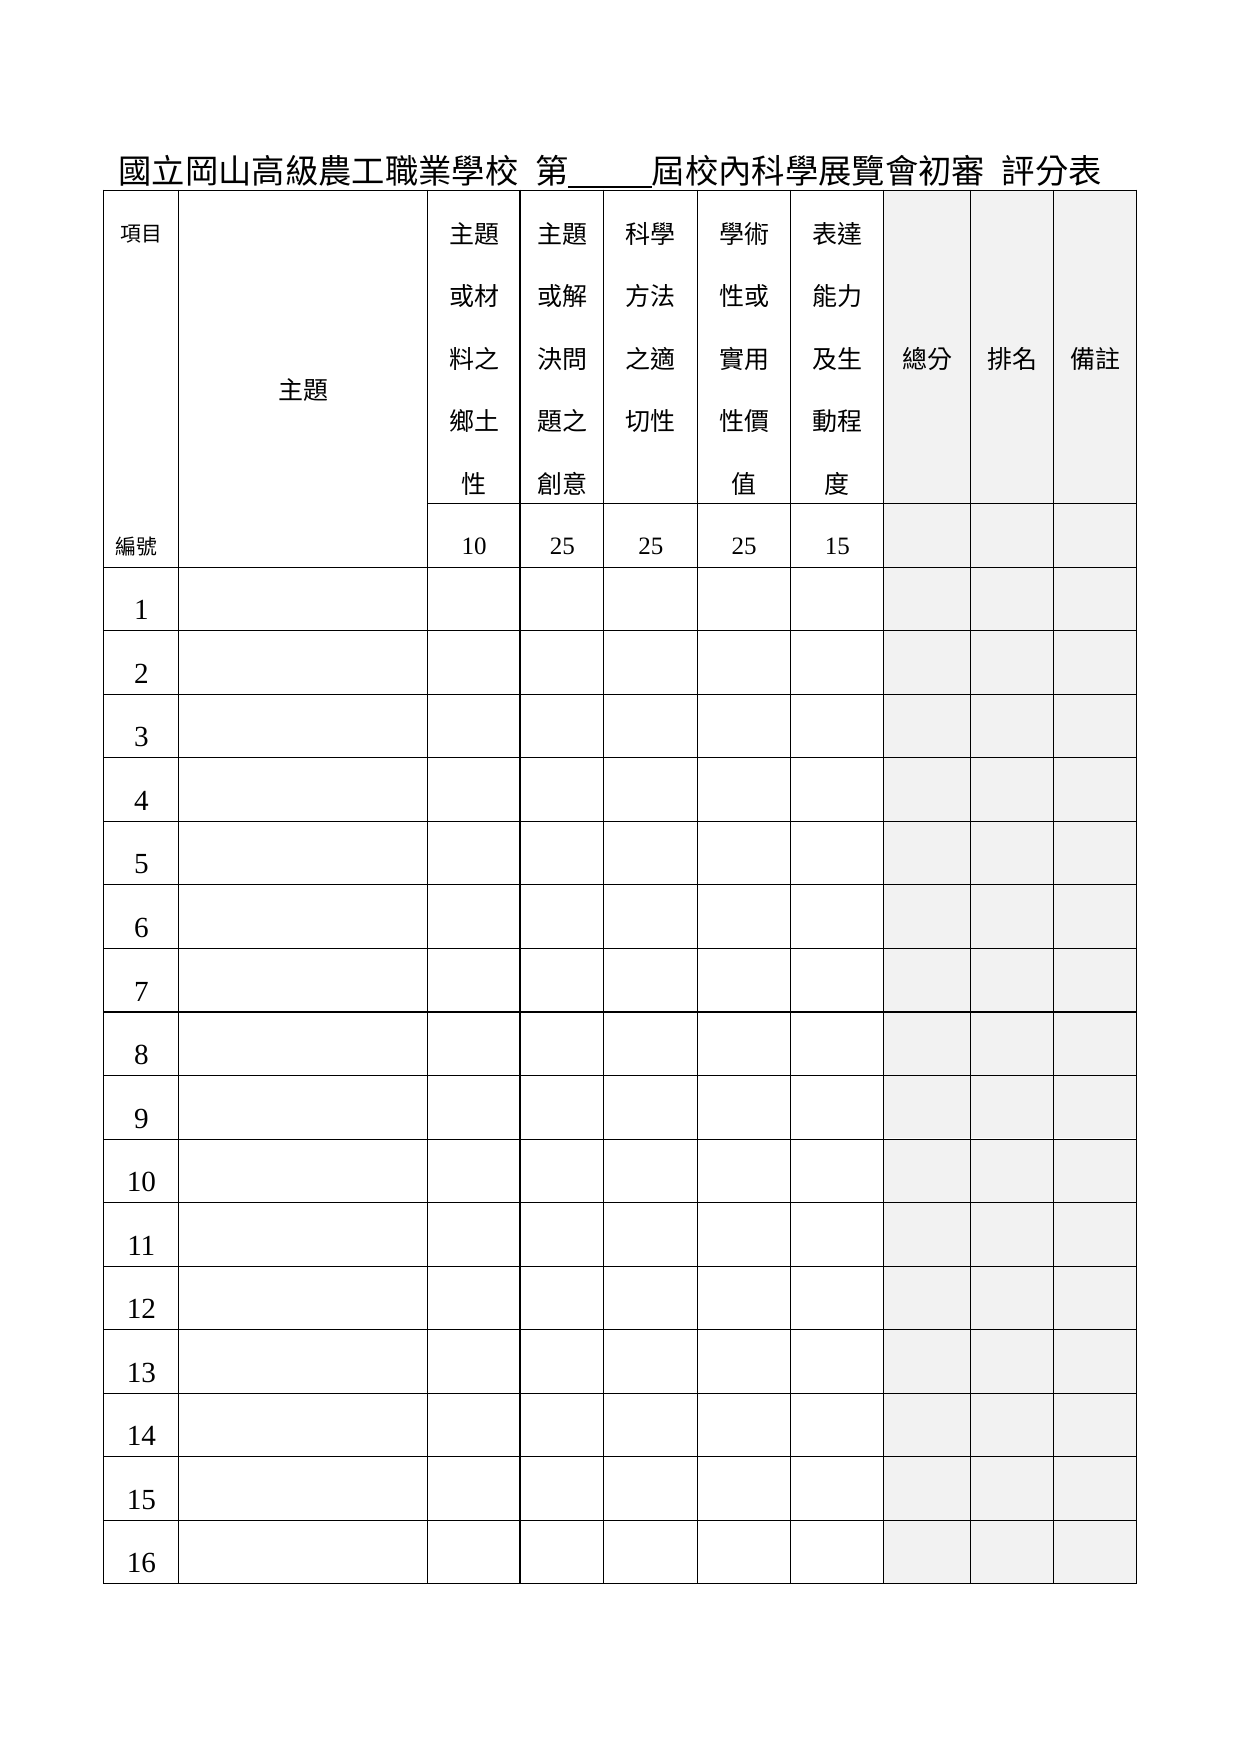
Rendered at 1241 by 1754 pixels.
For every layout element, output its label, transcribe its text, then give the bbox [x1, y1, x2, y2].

table_cell [179, 1140, 427, 1202]
table_cell [428, 822, 519, 884]
table_header 學術性或實用性價值 [698, 191, 790, 503]
table_cell [1054, 1394, 1136, 1456]
table_cell [698, 695, 790, 757]
table_cell [604, 1457, 697, 1520]
table_cell [428, 1394, 519, 1456]
table_cell [604, 1013, 697, 1075]
table_cell 25 [604, 504, 697, 567]
table_cell 25 [521, 504, 603, 567]
table_cell [884, 949, 970, 1011]
table_cell [791, 949, 883, 1011]
table_cell [604, 822, 697, 884]
table_cell [521, 1203, 603, 1266]
table_cell [971, 1267, 1053, 1329]
table_cell [884, 631, 970, 694]
table_cell [971, 1330, 1053, 1393]
table_header 科學方法之適切性 [604, 191, 697, 503]
table_cell [971, 631, 1053, 694]
table_cell 2 [104, 631, 178, 694]
table_cell [884, 504, 970, 567]
table_cell 25 [698, 504, 790, 567]
table_cell [884, 1394, 970, 1456]
table_cell [521, 1267, 603, 1329]
table_cell [428, 568, 519, 630]
table_cell 13 [104, 1330, 178, 1393]
table_cell [604, 758, 697, 821]
table_cell [791, 631, 883, 694]
table_cell [604, 568, 697, 630]
table_cell [971, 504, 1053, 567]
table_cell [521, 1330, 603, 1393]
text 國立岡山高級農工職業學校 第 屆校內科學展覽會初審 評分表 [118, 127, 1122, 189]
table_cell 14 [104, 1394, 178, 1456]
table_cell [971, 568, 1053, 630]
table_cell [604, 631, 697, 694]
table_cell [179, 1013, 427, 1075]
table_cell [791, 1140, 883, 1202]
table_cell [971, 1394, 1053, 1456]
table_cell [791, 1013, 883, 1075]
table_cell [604, 1140, 697, 1202]
table_cell [791, 885, 883, 948]
table_cell [179, 822, 427, 884]
table_cell [698, 1521, 790, 1583]
table_cell 9 [104, 1076, 178, 1138]
table_cell [698, 885, 790, 948]
table_cell [971, 695, 1053, 757]
table_cell [1054, 1076, 1136, 1138]
table_cell [604, 949, 697, 1011]
table_cell [179, 1394, 427, 1456]
table_cell [604, 1330, 697, 1393]
table_cell [1054, 1140, 1136, 1202]
table_cell [884, 885, 970, 948]
table_cell [698, 949, 790, 1011]
table_cell [428, 1076, 519, 1138]
table_cell [428, 1203, 519, 1266]
table_cell [1054, 885, 1136, 948]
table_cell [698, 1457, 790, 1520]
table_cell [971, 1457, 1053, 1520]
table_cell [698, 1140, 790, 1202]
table_cell [791, 568, 883, 630]
table_cell [1054, 1457, 1136, 1520]
table_header 主題或解決問題之創意 [521, 191, 603, 503]
table_cell [521, 631, 603, 694]
table_cell [428, 758, 519, 821]
table_cell [428, 1140, 519, 1202]
table_cell [698, 1013, 790, 1075]
table_cell [698, 1394, 790, 1456]
table_cell [604, 885, 697, 948]
table_cell [179, 1267, 427, 1329]
table_cell [1054, 568, 1136, 630]
table_cell [521, 885, 603, 948]
table_header 主題或材料之鄉土性 [428, 191, 519, 503]
table_cell [791, 1330, 883, 1393]
table_cell [971, 1521, 1053, 1583]
table_cell [1054, 1013, 1136, 1075]
table_cell [971, 1013, 1053, 1075]
table_cell [521, 1013, 603, 1075]
table_cell [521, 1394, 603, 1456]
table_cell [521, 949, 603, 1011]
table_cell [521, 822, 603, 884]
table_cell 5 [104, 822, 178, 884]
table_cell [428, 631, 519, 694]
table_cell 1 [104, 568, 178, 630]
table_cell [791, 1394, 883, 1456]
table_cell 6 [104, 885, 178, 948]
table_cell [179, 568, 427, 630]
table_cell [884, 1203, 970, 1266]
table_cell [1054, 822, 1136, 884]
table_cell [884, 695, 970, 757]
table_cell [1054, 1267, 1136, 1329]
table_cell [179, 1076, 427, 1138]
table_cell [428, 1013, 519, 1075]
table_cell [179, 758, 427, 821]
table_cell [884, 1457, 970, 1520]
table_cell [179, 885, 427, 948]
table_cell [521, 1521, 603, 1583]
table_cell [884, 1267, 970, 1329]
table_cell [791, 758, 883, 821]
table_cell [698, 758, 790, 821]
table_cell [971, 885, 1053, 948]
table_cell [428, 695, 519, 757]
table_header 總分 [884, 191, 970, 503]
table_cell [179, 1203, 427, 1266]
table_cell [428, 1330, 519, 1393]
table_cell [428, 1457, 519, 1520]
table_cell [428, 949, 519, 1011]
table_cell [971, 1203, 1053, 1266]
table_cell 15 [791, 504, 883, 567]
table_cell 12 [104, 1267, 178, 1329]
table_cell [884, 1013, 970, 1075]
table_cell [179, 1457, 427, 1520]
table_cell [521, 695, 603, 757]
table_cell 4 [104, 758, 178, 821]
table_cell [521, 1140, 603, 1202]
table_cell [179, 631, 427, 694]
table_cell [1054, 695, 1136, 757]
table_cell [1054, 949, 1136, 1011]
table_cell [884, 1076, 970, 1138]
table_cell [884, 1330, 970, 1393]
table_cell [604, 1521, 697, 1583]
table_cell [604, 695, 697, 757]
table_cell [428, 1521, 519, 1583]
table_cell [791, 1076, 883, 1138]
table_cell [791, 695, 883, 757]
table_cell [604, 1076, 697, 1138]
table_cell [791, 822, 883, 884]
table_cell [604, 1394, 697, 1456]
table_cell [179, 949, 427, 1011]
table_cell [1054, 758, 1136, 821]
table_cell [1054, 504, 1136, 567]
table_cell [884, 1521, 970, 1583]
table_cell 3 [104, 695, 178, 757]
table_header 項目 編號 [104, 191, 178, 567]
table_cell [791, 1203, 883, 1266]
table_cell [604, 1203, 697, 1266]
table_cell [179, 1521, 427, 1583]
table_cell [884, 1140, 970, 1202]
table_cell [971, 1140, 1053, 1202]
table_cell [1054, 1521, 1136, 1583]
table_cell [971, 1076, 1053, 1138]
table_cell 10 [104, 1140, 178, 1202]
table_cell [604, 1267, 697, 1329]
table_cell [521, 758, 603, 821]
table_cell [884, 822, 970, 884]
table_cell [1054, 1330, 1136, 1393]
table_cell [698, 1330, 790, 1393]
table_header 排名 [971, 191, 1053, 503]
table_cell [971, 758, 1053, 821]
table_cell 15 [104, 1457, 178, 1520]
table_cell 16 [104, 1521, 178, 1583]
table_cell [521, 568, 603, 630]
table_cell 11 [104, 1203, 178, 1266]
table_cell 10 [428, 504, 519, 567]
table_cell [698, 822, 790, 884]
table_cell [1054, 631, 1136, 694]
table_cell [428, 1267, 519, 1329]
table_cell [791, 1267, 883, 1329]
table_cell [698, 568, 790, 630]
table_cell [698, 1203, 790, 1266]
table_cell [1054, 1203, 1136, 1266]
table_cell [884, 758, 970, 821]
table_header 主題 [179, 191, 427, 567]
table_cell [179, 695, 427, 757]
table_cell [698, 1076, 790, 1138]
table_cell [884, 568, 970, 630]
table_cell [179, 1330, 427, 1393]
table_cell [791, 1521, 883, 1583]
table_cell [971, 949, 1053, 1011]
table_header 表達能力及生動程度 [791, 191, 883, 503]
table_cell 8 [104, 1013, 178, 1075]
table_cell [791, 1457, 883, 1520]
table_cell [428, 885, 519, 948]
table_cell [971, 822, 1053, 884]
table_header 備註 [1054, 191, 1136, 503]
table_cell [521, 1457, 603, 1520]
table_cell [698, 631, 790, 694]
table_cell [521, 1076, 603, 1138]
table_cell 7 [104, 949, 178, 1011]
table_cell [698, 1267, 790, 1329]
